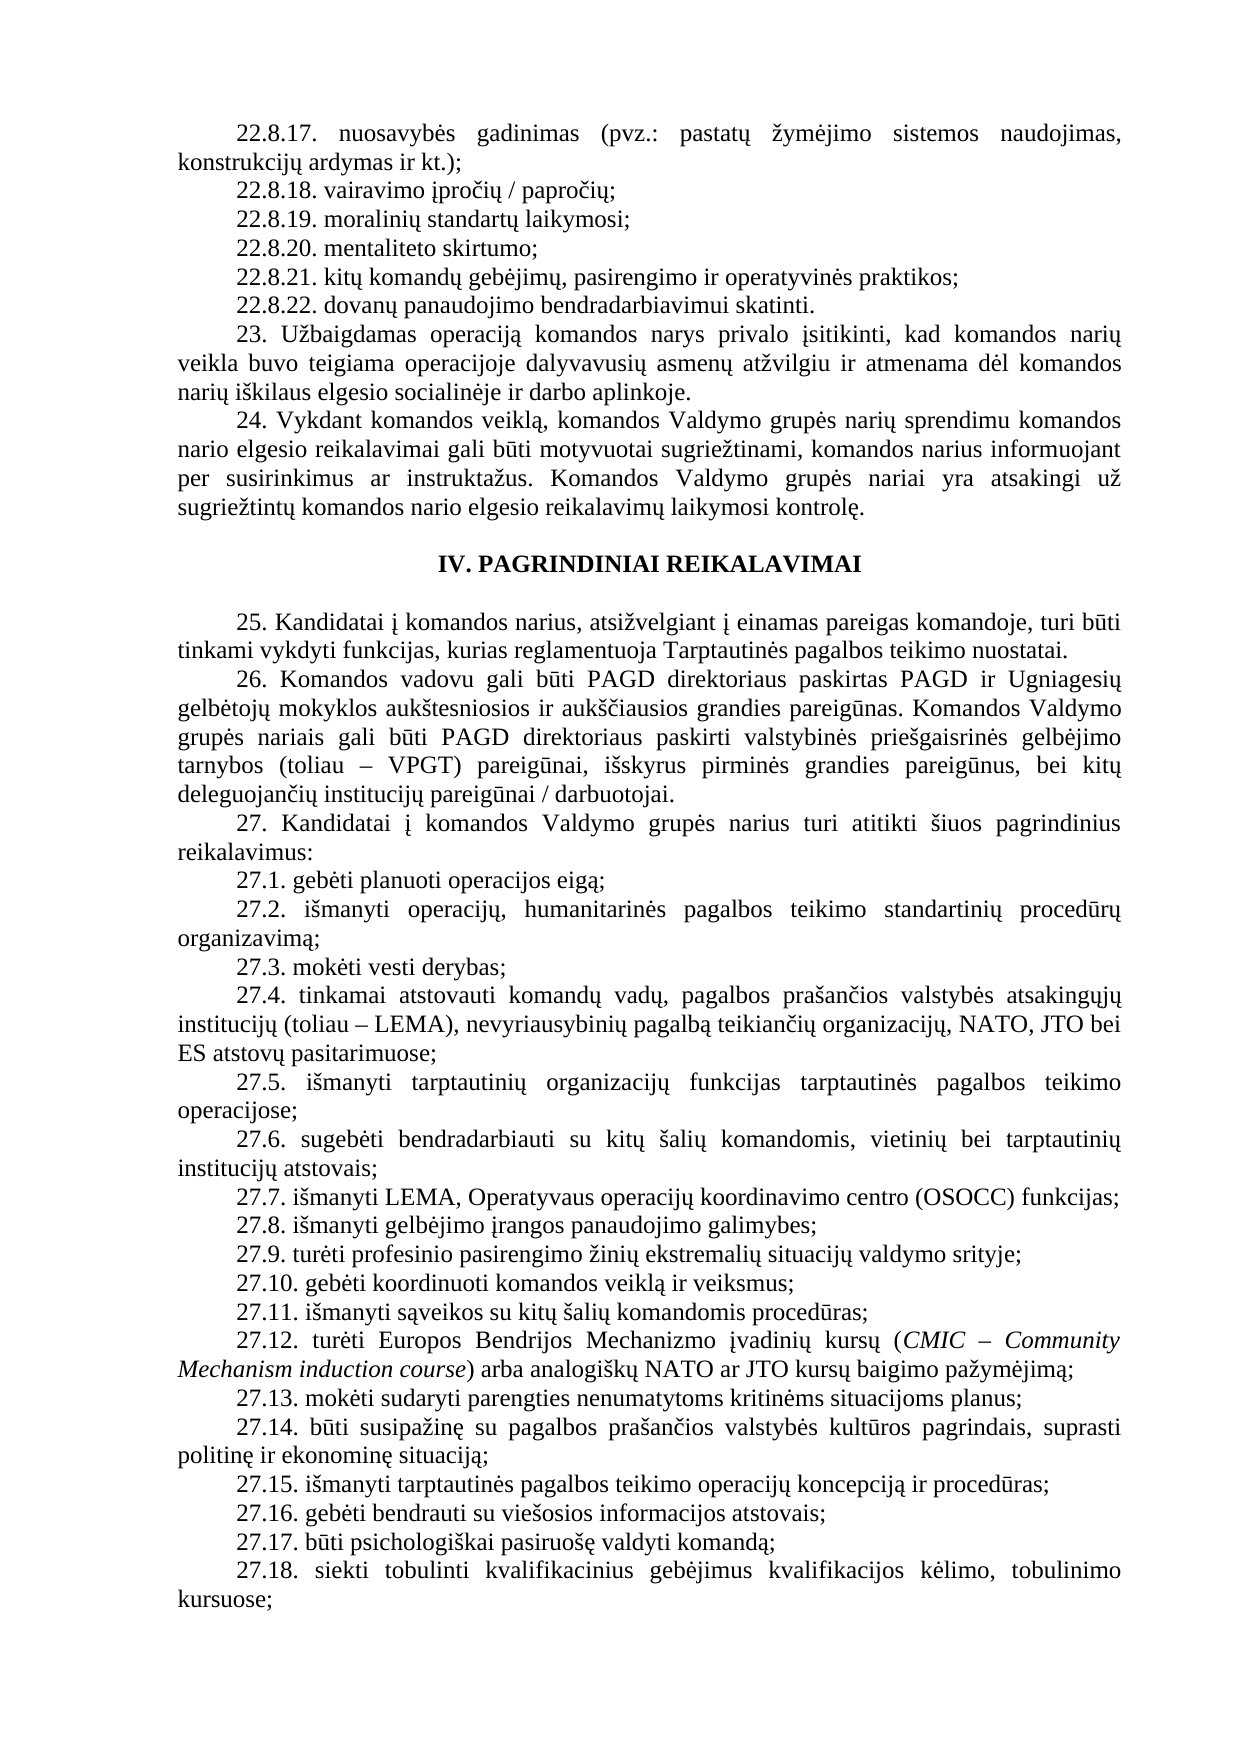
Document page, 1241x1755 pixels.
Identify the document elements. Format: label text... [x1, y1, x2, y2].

text 24. Vykdant komandos veiklą, komandos Valdymo grupės narių sprendimu komandos nario elgesio reikalavimai gali būti motyvuotai sugriežtinami, komandos narius informuojant per susirinkimus ar instruktažus. Komandos Valdymo grupės nariai yra atsakingi už sugriežtintų komandos nario elgesio reikalavimų laikymosi kontrolę. [177, 406, 1122, 521]
text 27.4. tinkamai atstovauti komandų vadų, pagalbos prašančios valstybės atsakingųjų institucijų (toliau – LEMA), nevyriausybinių pagalbą teikiančių organizacijų, NATO, JTO bei ES atstovų pasitarimuose; [177, 981, 1122, 1067]
text 22.8.17. nuosavybės gadinimas (pvz.: pastatų žymėjimo sistemos naudojimas, konstrukcijų ardymas ir kt.); [177, 118, 1122, 176]
text 27.14. būti susipažinę su pagalbos prašančios valstybės kultūros pagrindais, suprasti politinę ir ekonominę situaciją; [177, 1412, 1122, 1469]
text IV. PAGRINDINIAI REIKALAVIMAI [177, 549, 1122, 578]
text 22.8.18. vairavimo įpročių / papročių; [177, 176, 1122, 204]
text 27.5. išmanyti tarptautinių organizacijų funkcijas tarptautinės pagalbos teikimo operacijose; [177, 1067, 1122, 1124]
text 23. Užbaigdamas operaciją komandos narys privalo įsitikinti, kad komandos narių veikla buvo teigiama operacijoje dalyvavusių asmenų atžvilgiu ir atmenama dėl komandos narių iškilaus elgesio socialinėje ir darbo aplinkoje. [177, 319, 1122, 406]
text 27.12. turėti Europos Bendrijos Mechanizmo įvadinių kursų (CMIC – Community Mechanism induction course) arba analogiškų NATO ar JTO kursų baigimo pažymėjimą; [177, 1326, 1122, 1383]
text 27.15. išmanyti tarptautinės pagalbos teikimo operacijų koncepciją ir procedūras; [177, 1469, 1122, 1498]
text 22.8.21. kitų komandų gebėjimų, pasirengimo ir operatyvinės praktikos; [177, 262, 1122, 291]
text 27.3. mokėti vesti derybas; [177, 952, 1122, 981]
text 27.6. sugebėti bendradarbiauti su kitų šalių komandomis, vietinių bei tarptautinių institucijų atstovais; [177, 1124, 1122, 1182]
text 27.7. išmanyti LEMA, Operatyvaus operacijų koordinavimo centro (OSOCC) funkcijas; [177, 1182, 1122, 1211]
text 25. Kandidatai į komandos narius, atsižvelgiant į einamas pareigas komandoje, turi būti tinkami vykdyti funkcijas, kurias reglamentuoja Tarptautinės pagalbos teikimo nuostatai. [177, 607, 1122, 664]
text 27.11. išmanyti sąveikos su kitų šalių komandomis procedūras; [177, 1297, 1122, 1326]
text 27.9. turėti profesinio pasirengimo žinių ekstremalių situacijų valdymo srityje; [177, 1239, 1122, 1268]
text 22.8.19. moralinių standartų laikymosi; [177, 204, 1122, 233]
text 26. Komandos vadovu gali būti PAGD direktoriaus paskirtas PAGD ir Ugniagesių gelbėtojų mokyklos aukštesniosios ir aukščiausios grandies pareigūnas. Komandos Valdymo grupės nariais gali būti PAGD direktoriaus paskirti valstybinės priešgaisrinės gelbėjimo tarnybos (toliau – VPGT) pareigūnai, išskyrus pirminės grandies pareigūnus, bei kitų deleguojančių institucijų pareigūnai / darbuotojai. [177, 664, 1122, 808]
text 27. Kandidatai į komandos Valdymo grupės narius turi atitikti šiuos pagrindinius reikalavimus: [177, 808, 1122, 866]
text 22.8.22. dovanų panaudojimo bendradarbiavimui skatinti. [177, 291, 1122, 319]
text 27.1. gebėti planuoti operacijos eigą; [177, 866, 1122, 894]
text 27.2. išmanyti operacijų, humanitarinės pagalbos teikimo standartinių procedūrų organizavimą; [177, 894, 1122, 952]
text 22.8.20. mentaliteto skirtumo; [177, 233, 1122, 262]
text 27.17. būti psichologiškai pasiruošę valdyti komandą; [177, 1527, 1122, 1556]
text 27.8. išmanyti gelbėjimo įrangos panaudojimo galimybes; [177, 1211, 1122, 1239]
text 27.18. siekti tobulinti kvalifikacinius gebėjimus kvalifikacijos kėlimo, tobulinimo kursuose; [177, 1556, 1122, 1613]
text 27.13. mokėti sudaryti parengties nenumatytoms kritinėms situacijoms planus; [177, 1383, 1122, 1412]
text 27.10. gebėti koordinuoti komandos veiklą ir veiksmus; [177, 1268, 1122, 1297]
text 27.16. gebėti bendrauti su viešosios informacijos atstovais; [177, 1498, 1122, 1527]
